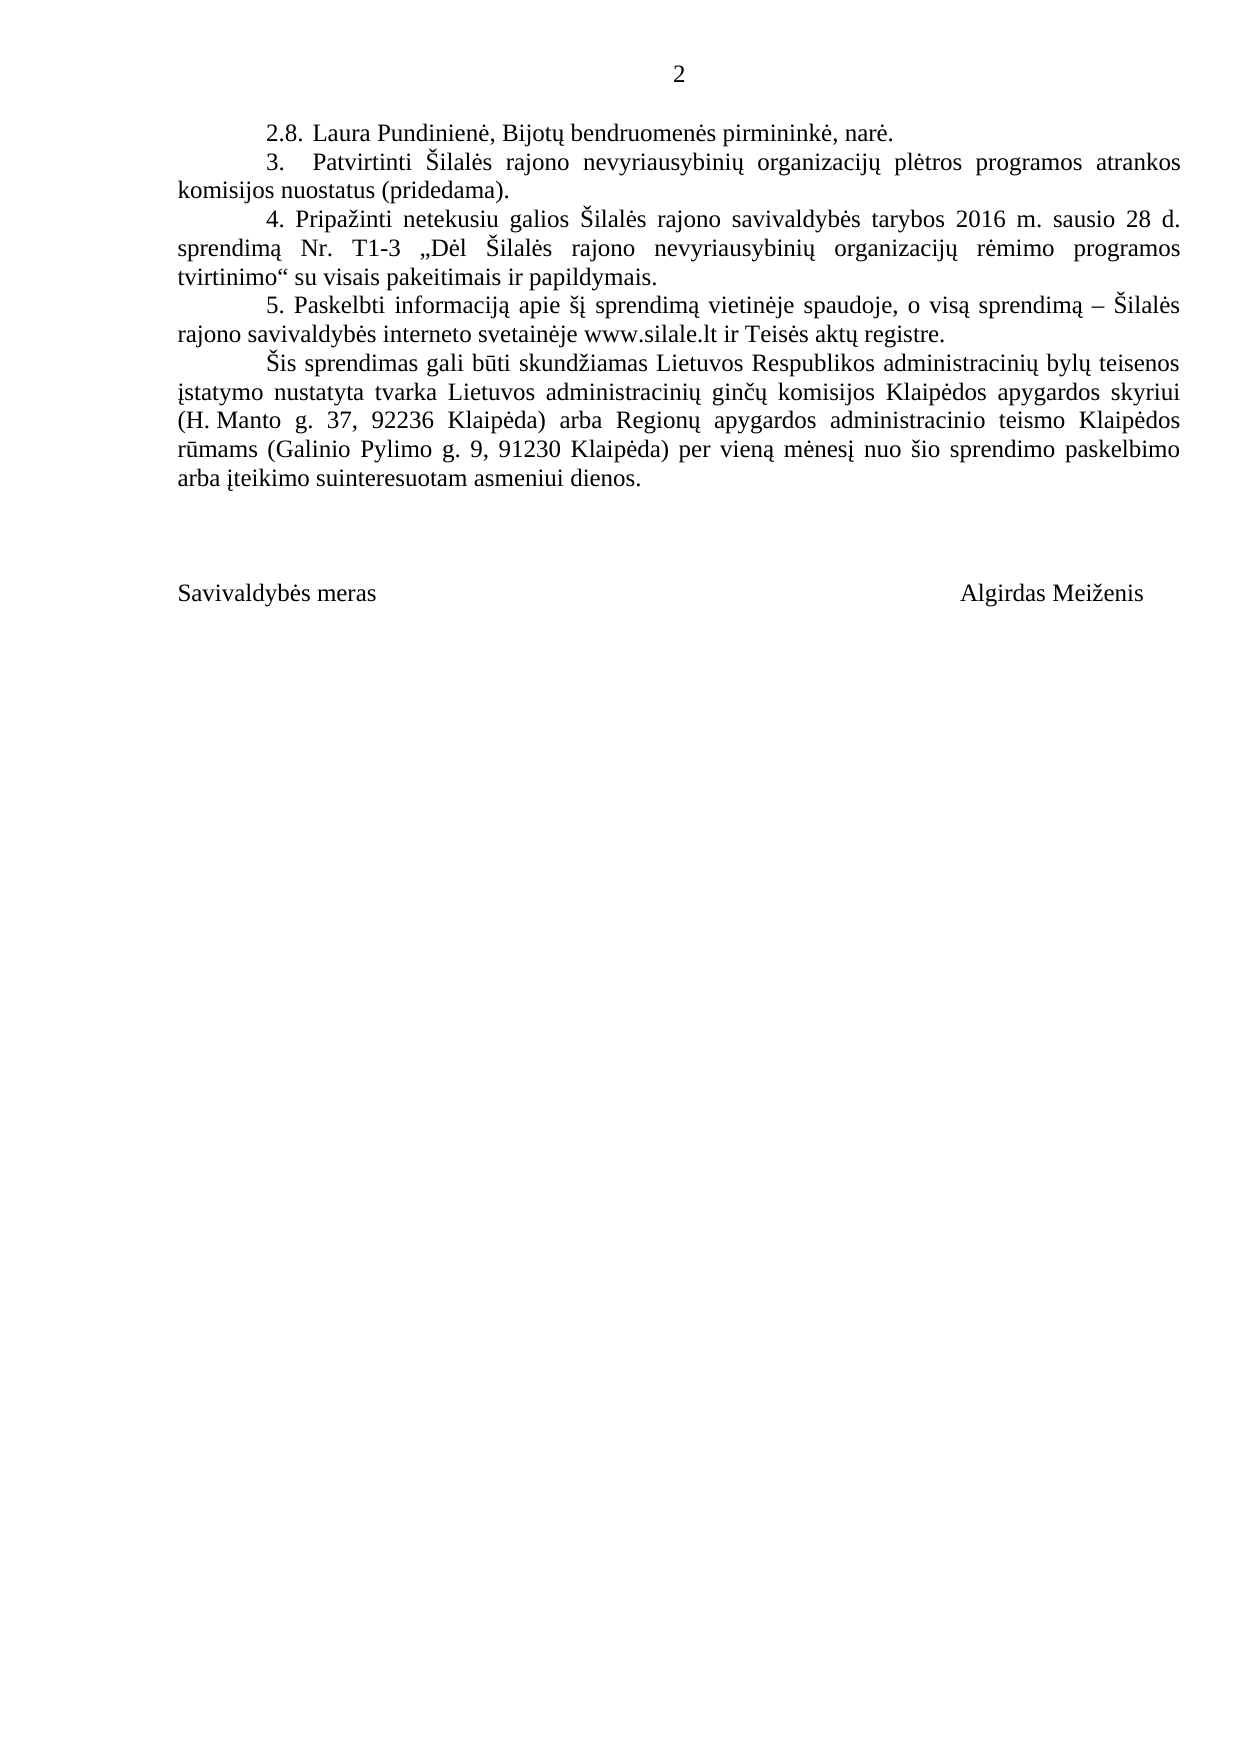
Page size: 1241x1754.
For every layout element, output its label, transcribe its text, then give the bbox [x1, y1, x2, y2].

text Šis sprendimas gali būti skundžiamas Lietuvos Respublikos administracinių bylų teisenos įstatymo nustatyta tvarka Lietuvos administracinių ginčų komisijos Klaipėdos apygardos skyriui (H. Manto g. 37, 92236 Klaipėda) arba Regionų apygardos administracinio teismo Klaipėdos rūmams (Galinio Pylimo g. 9, 91230 Klaipėda) per vieną mėnesį nuo šio sprendimo paskelbimo arba įteikimo suinteresuotam asmeniui dienos. [177, 348, 1181, 492]
text Savivaldybės meras Algirdas Meiženis [177, 578, 1181, 607]
text 3. Patvirtinti Šilalės rajono nevyriausybinių organizacijų plėtros programos atrankos komisijos nuostatus (pridedama). [177, 147, 1181, 204]
text 5. Paskelbti informaciją apie šį sprendimą vietinėje spaudoje, o visą sprendimą – Šilalės rajono savivaldybės interneto svetainėje www.silale.lt ir Teisės aktų registre. [177, 291, 1181, 348]
text 2.8. Laura Pundinienė, Bijotų bendruomenės pirmininkė, narė. [177, 118, 1181, 147]
text 4. Pripažinti netekusiu galios Šilalės rajono savivaldybės tarybos 2016 m. sausio 28 d. sprendimą Nr. T1-3 „Dėl Šilalės rajono nevyriausybinių organizacijų rėmimo programos tvirtinimo“ su visais pakeitimais ir papildymais. [177, 204, 1181, 291]
